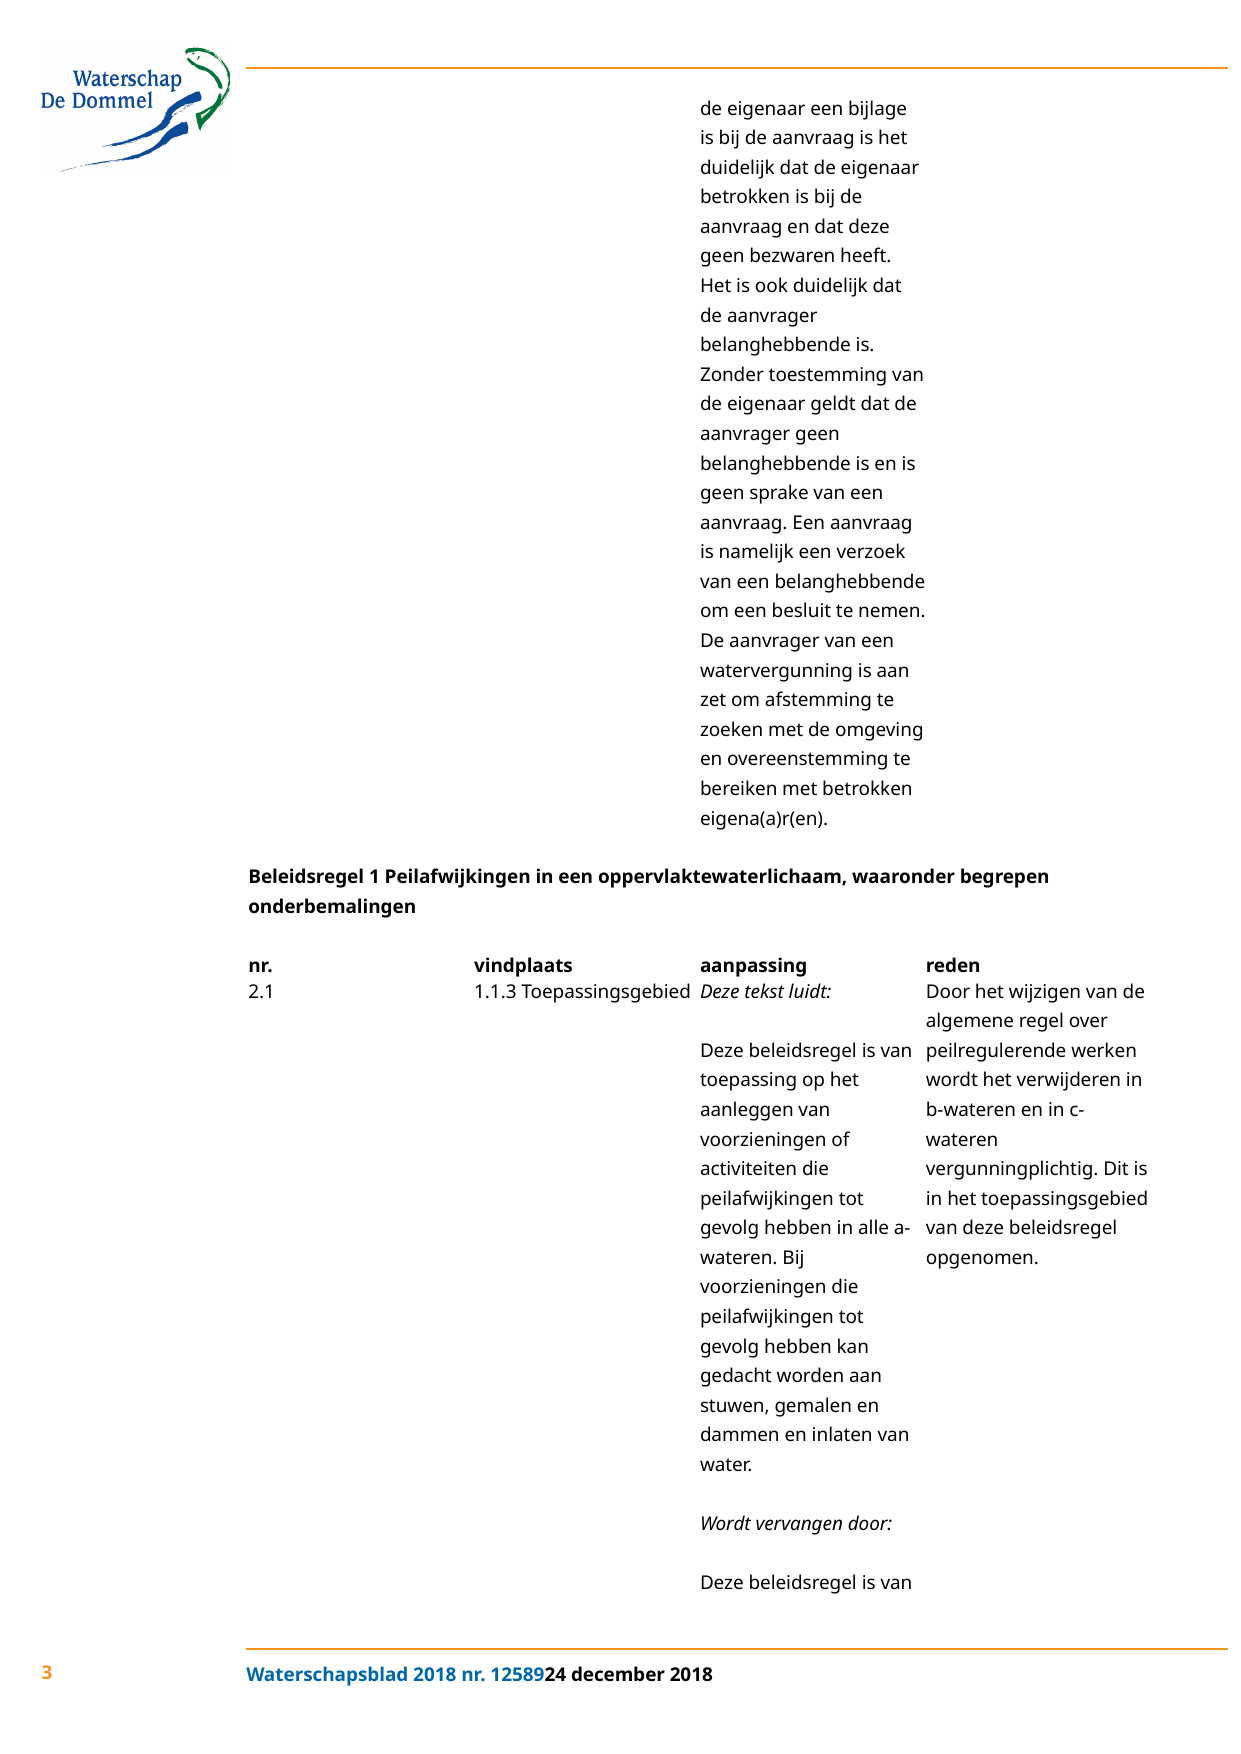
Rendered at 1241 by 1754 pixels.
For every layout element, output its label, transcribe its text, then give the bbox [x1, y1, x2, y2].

table_cell [248, 95, 474, 831]
table_cell 2.1 [248, 978, 474, 1595]
table_cell [474, 95, 700, 831]
text Beleidsregel 1 Peilafwijkingen in een oppervlaktewaterlichaam, waaronder begrepen onderbemalingen [248, 863, 1152, 919]
table_header vindplaats [474, 952, 700, 978]
table_cell [926, 95, 1152, 831]
table_cell 1.1.3 Toepassingsgebied [474, 978, 700, 1595]
table_cell Door het wijzigen van de algemene regel over peilregulerende werken wordt het verwijderen in b-wateren en in c-wateren vergunningplichtig. Dit is in het toepassingsgebied van deze beleidsregel opgenomen. [926, 978, 1152, 1595]
table_header aanpassing [700, 952, 926, 978]
table_cell de eigenaar een bijlage is bij de aanvraag is het duidelijk dat de eigenaar betrokken is bij de aanvraag en dat deze geen bezwaren heeft. Het is ook duidelijk dat de aanvrager belanghebbende is. Zonder toestemming van de eigenaar geldt dat de aanvrager geen belanghebbende is en is geen sprake van een aanvraag. Een aanvraag is namelijk een verzoek van een belanghebbende om een besluit te nemen. De aanvrager van een watervergunning is aan zet om afstemming te zoeken met de omgeving en overeenstemming te bereiken met betrokken eigena(a)r(en). [700, 95, 926, 831]
picture [41, 47, 231, 172]
table_header reden [926, 952, 1152, 978]
table_cell Deze tekst luidt: Deze beleidsregel is van toepassing op het aanleggen van voorzieningen of activiteiten die peilafwijkingen tot gevolg hebben in alle a-wateren. Bij voorzieningen die peilafwijkingen tot gevolg hebben kan gedacht worden aan stuwen, gemalen en dammen en inlaten van water. Wordt vervangen door: Deze beleidsregel is van [700, 978, 926, 1595]
table_header nr. [248, 952, 474, 978]
